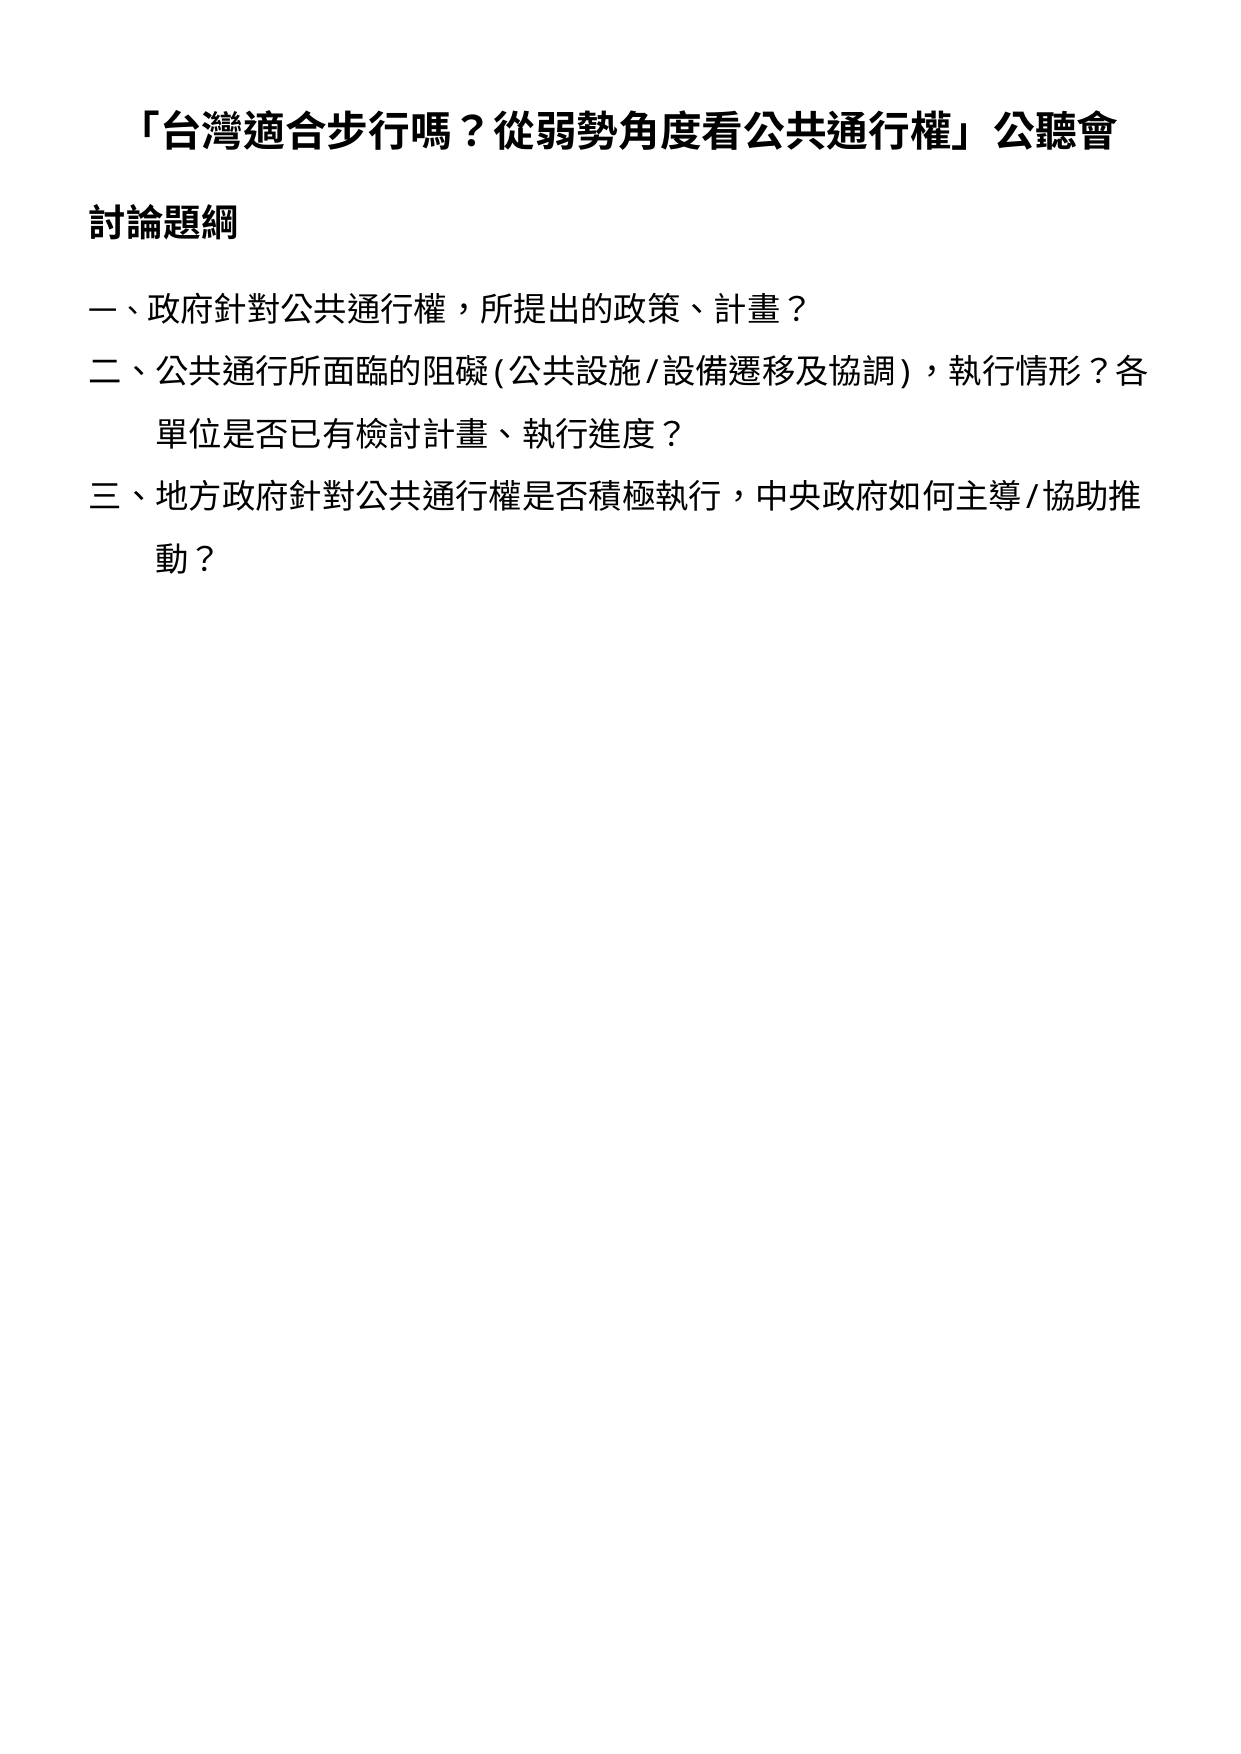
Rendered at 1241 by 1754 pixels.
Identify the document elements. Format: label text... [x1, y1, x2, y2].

text 「台灣適合步行嗎？從弱勢角度看公共通行權」公聽會 [76, 107, 1160, 157]
text 二、公共通行所面臨的阻礙(公共設施/設備遷移及協調)，執行情形？各單位是否已有檢討計畫、執行進度？ [89, 328, 1152, 453]
text 討論題綱 [89, 194, 1152, 246]
text 三、地方政府針對公共通行權是否積極執行，中央政府如何主導/協助推動？ [89, 453, 1152, 578]
text 一、政府針對公共通行權，所提出的政策、計畫？ [89, 265, 1152, 328]
